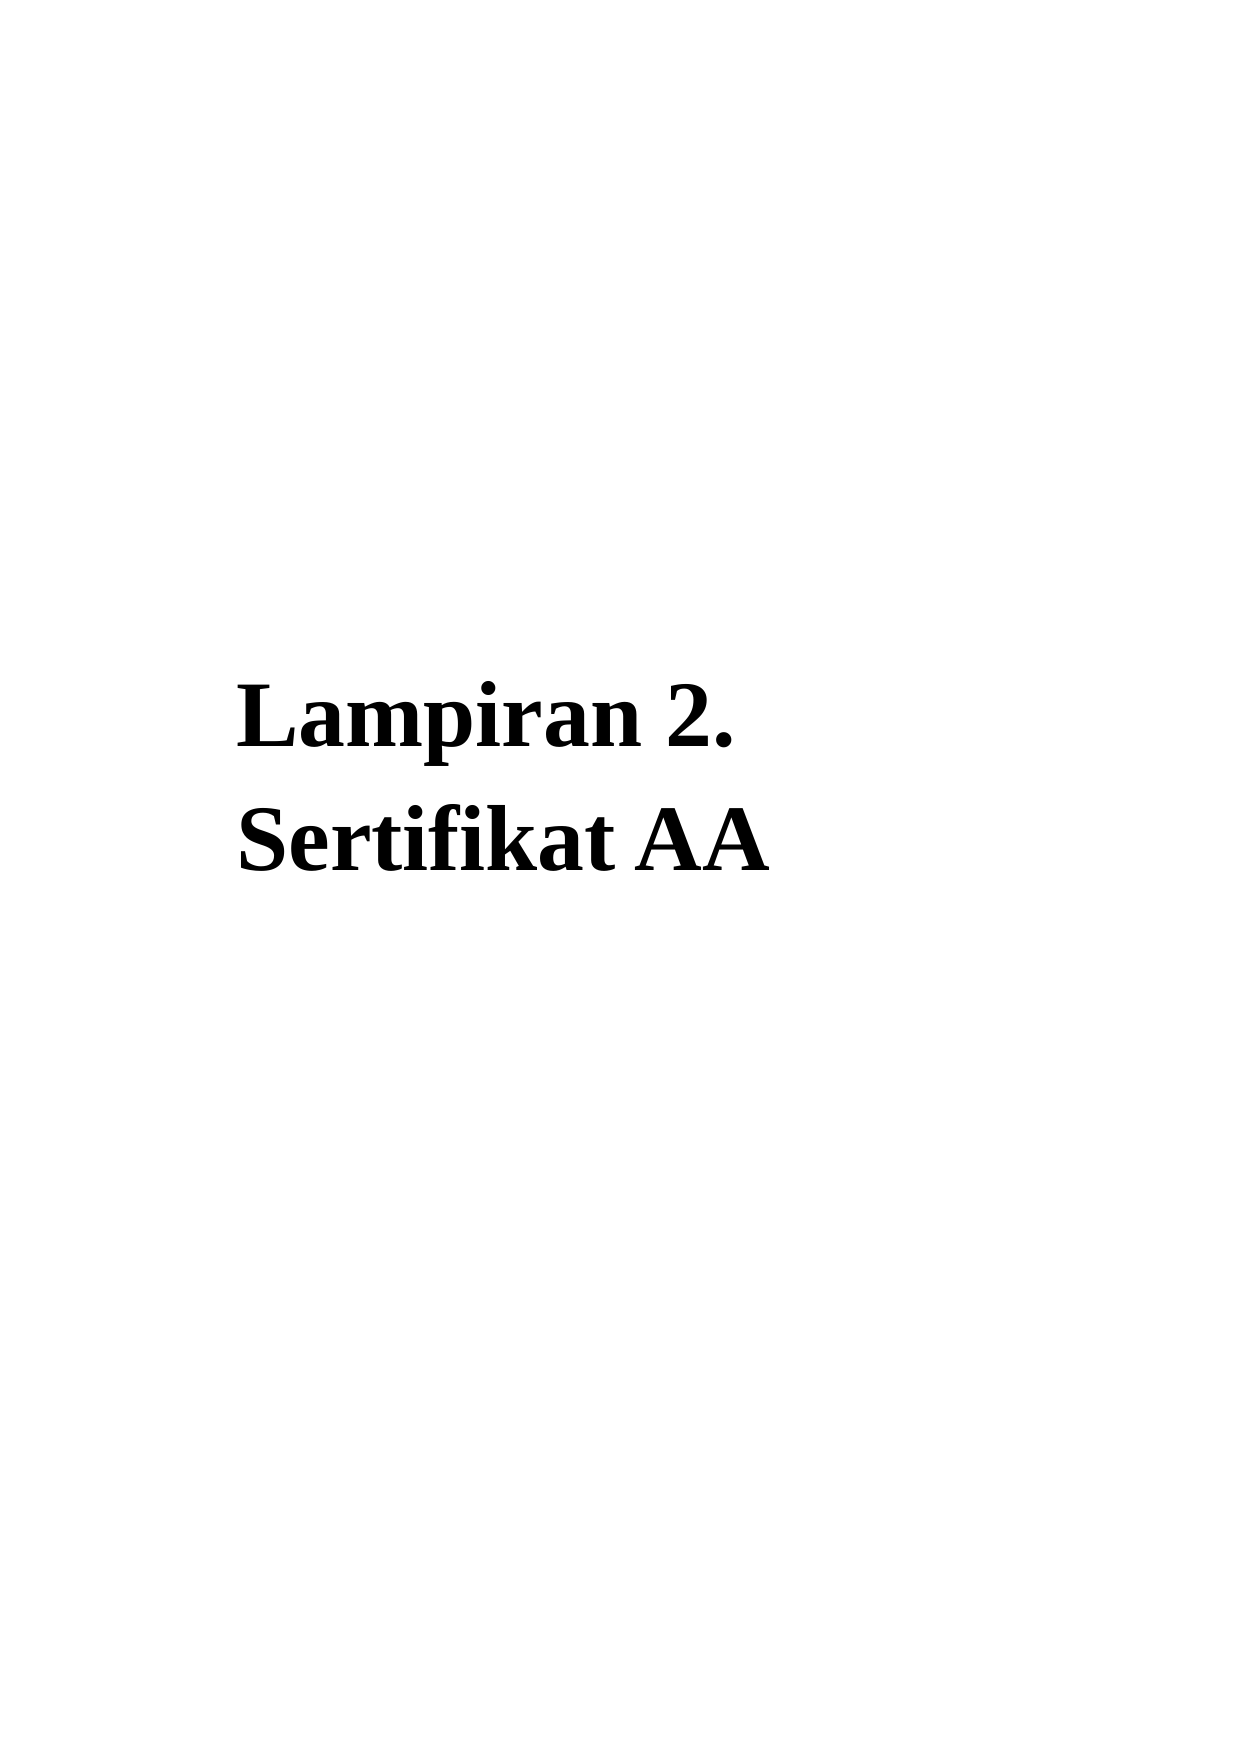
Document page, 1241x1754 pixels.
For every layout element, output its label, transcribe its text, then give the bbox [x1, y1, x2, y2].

text Lampiran 2. Sertifikat AA [236, 659, 1063, 891]
